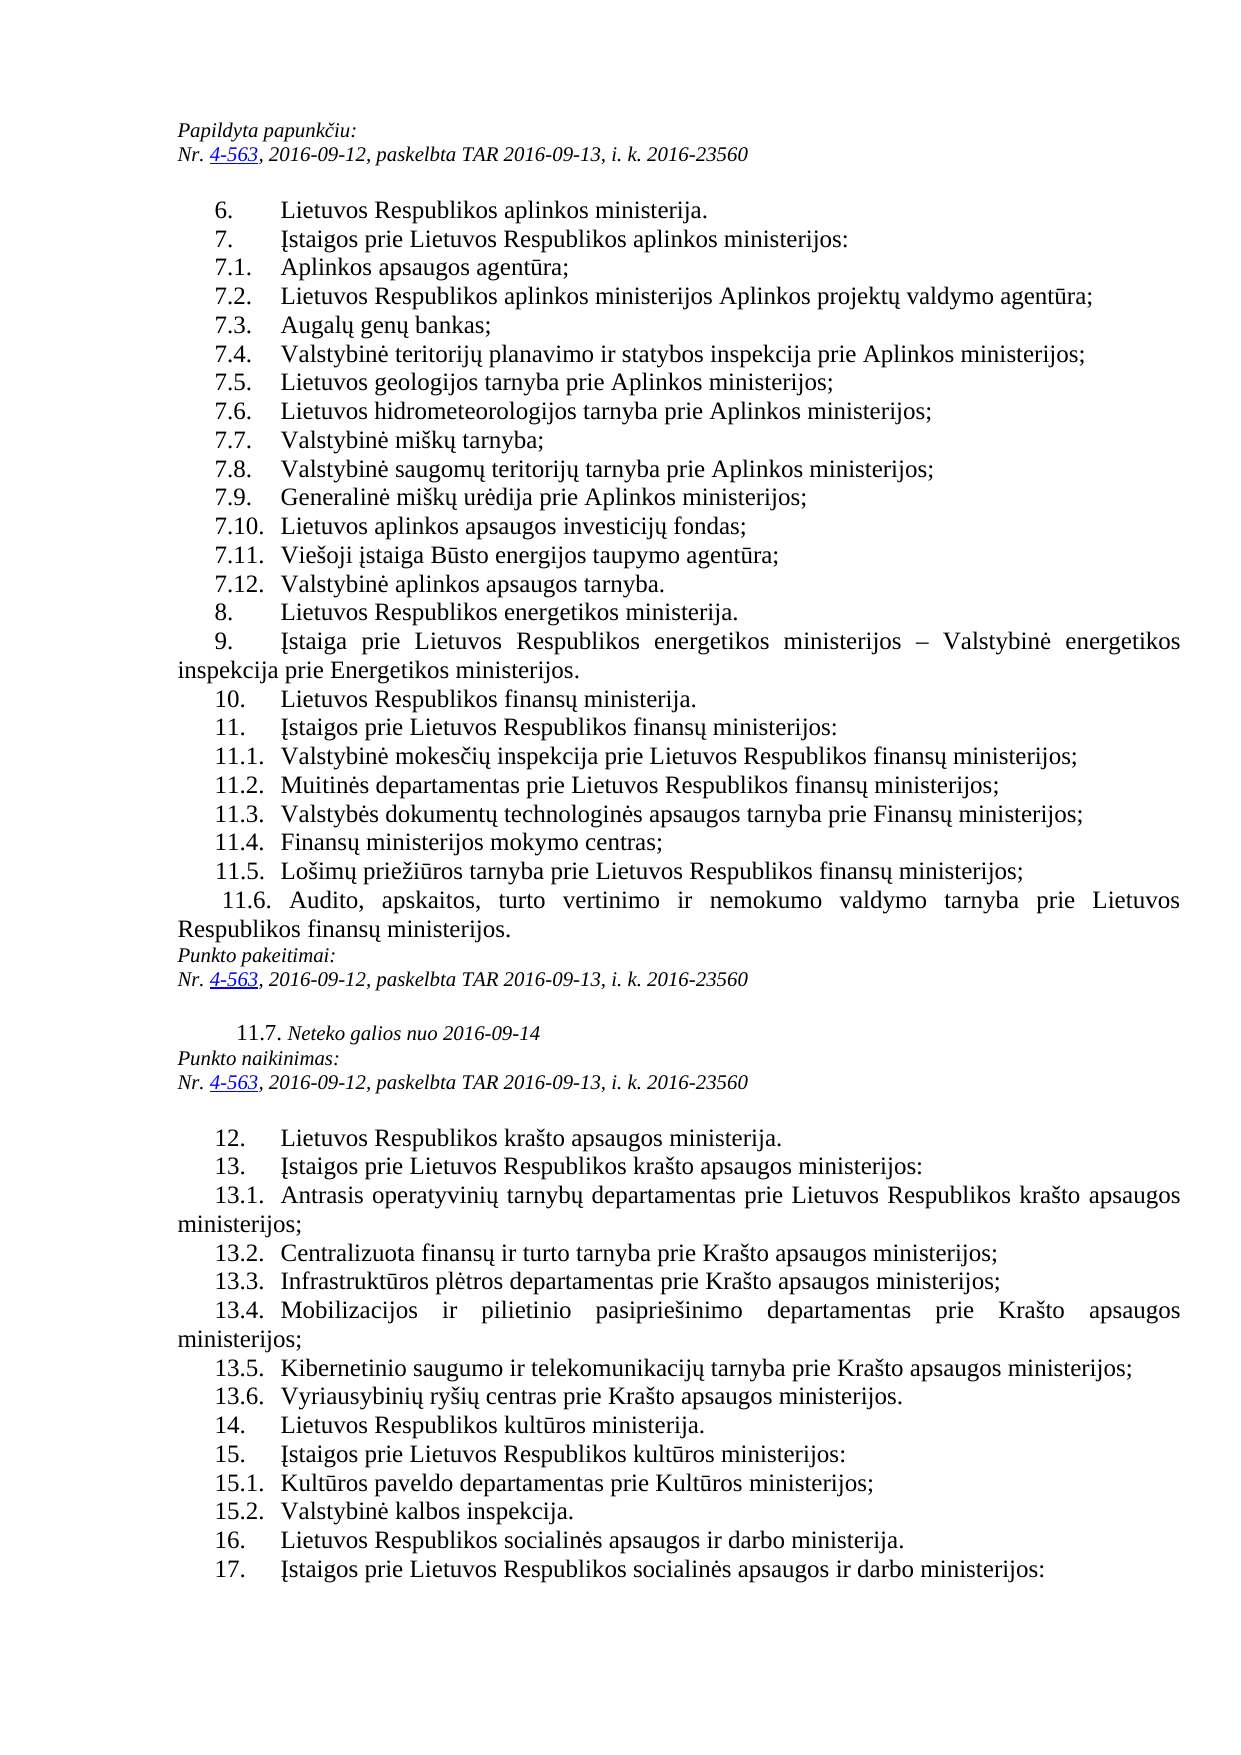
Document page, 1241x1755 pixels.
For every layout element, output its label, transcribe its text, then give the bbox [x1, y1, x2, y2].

text 15.1. Kultūros paveldo departamentas prie Kultūros ministerijos; [214, 1468, 1181, 1496]
text 7.10. Lietuvos aplinkos apsaugos investicijų fondas; [214, 511, 1181, 540]
text 7.7. Valstybinė miškų tarnyba; [214, 425, 1181, 454]
text 8. Lietuvos Respublikos energetikos ministerija. [214, 597, 1181, 626]
text 7.4. Valstybinė teritorijų planavimo ir statybos inspekcija prie Aplinkos ministerijos; [214, 339, 1181, 367]
text 13.6. Vyriausybinių ryšių centras prie Krašto apsaugos ministerijos. [214, 1381, 1181, 1410]
text 7.8. Valstybinė saugomų teritorijų tarnyba prie Aplinkos ministerijos; [214, 454, 1181, 482]
text Nr. 4-563, 2016-09-12, paskelbta TAR 2016-09-13, i. k. 2016-23560 [177, 1070, 1181, 1094]
text 11.1. Valstybinė mokesčių inspekcija prie Lietuvos Respublikos finansų ministerijos; [214, 741, 1181, 770]
text 15. Įstaigos prie Lietuvos Respublikos kultūros ministerijos: [214, 1439, 1181, 1468]
text 6. Lietuvos Respublikos aplinkos ministerija. [214, 195, 1181, 224]
text 12. Lietuvos Respublikos krašto apsaugos ministerija. [214, 1123, 1181, 1151]
text 13.5. Kibernetinio saugumo ir telekomunikacijų tarnyba prie Krašto apsaugos ministerijos; [214, 1353, 1181, 1381]
text Papildyta papunkčiu: [177, 118, 1181, 142]
text 7.6. Lietuvos hidrometeorologijos tarnyba prie Aplinkos ministerijos; [214, 396, 1181, 425]
text 7.12. Valstybinė aplinkos apsaugos tarnyba. [214, 569, 1181, 597]
text 13.4. Mobilizacijos ir pilietinio pasipriešinimo departamentas prie Krašto apsaugos ministerijos; [177, 1295, 1181, 1353]
text 13.2. Centralizuota finansų ir turto tarnyba prie Krašto apsaugos ministerijos; [214, 1238, 1181, 1266]
text 7.2. Lietuvos Respublikos aplinkos ministerijos Aplinkos projektų valdymo agentūra; [214, 281, 1181, 310]
text 13. Įstaigos prie Lietuvos Respublikos krašto apsaugos ministerijos: [214, 1151, 1181, 1180]
text 9. Įstaiga prie Lietuvos Respublikos energetikos ministerijos – Valstybinė energetikos inspekcija prie Energetikos ministerijos. [177, 626, 1181, 684]
text Punkto pakeitimai: [177, 942, 1181, 967]
text Punkto naikinimas: [177, 1046, 1181, 1070]
text 7.11. Viešoji įstaiga Būsto energijos taupymo agentūra; [214, 540, 1181, 569]
text 7.3. Augalų genų bankas; [214, 310, 1181, 339]
text Nr. 4-563, 2016-09-12, paskelbta TAR 2016-09-13, i. k. 2016-23560 [177, 142, 1181, 166]
text 11.6. Audito, apskaitos, turto vertinimo ir nemokumo valdymo tarnyba prie Lietuvos Respublikos finansų ministerijos. [177, 885, 1181, 942]
text 16. Lietuvos Respublikos socialinės apsaugos ir darbo ministerija. [214, 1525, 1181, 1554]
text Nr. 4-563, 2016-09-12, paskelbta TAR 2016-09-13, i. k. 2016-23560 [177, 967, 1181, 991]
text 11.5. Lošimų priežiūros tarnyba prie Lietuvos Respublikos finansų ministerijos; [215, 856, 1181, 885]
text 13.3. Infrastruktūros plėtros departamentas prie Krašto apsaugos ministerijos; [214, 1266, 1181, 1295]
text 7. Įstaigos prie Lietuvos Respublikos aplinkos ministerijos: [214, 224, 1181, 252]
text 11.4. Finansų ministerijos mokymo centras; [214, 827, 1181, 856]
text 11.3. Valstybės dokumentų technologinės apsaugos tarnyba prie Finansų ministerijos; [214, 799, 1181, 827]
text 13.1. Antrasis operatyvinių tarnybų departamentas prie Lietuvos Respublikos krašto apsaugos ministerijos; [177, 1180, 1181, 1238]
text 7.1. Aplinkos apsaugos agentūra; [214, 252, 1181, 281]
text 11. Įstaigos prie Lietuvos Respublikos finansų ministerijos: [214, 712, 1181, 741]
text 11.7. Neteko galios nuo 2016-09-14 [177, 1019, 1181, 1046]
text 7.9. Generalinė miškų urėdija prie Aplinkos ministerijos; [214, 482, 1181, 511]
text 7.5. Lietuvos geologijos tarnyba prie Aplinkos ministerijos; [214, 367, 1181, 396]
text 11.2. Muitinės departamentas prie Lietuvos Respublikos finansų ministerijos; [214, 770, 1181, 799]
text 17. Įstaigos prie Lietuvos Respublikos socialinės apsaugos ir darbo ministerijos: [214, 1554, 1181, 1583]
text 15.2. Valstybinė kalbos inspekcija. [214, 1496, 1181, 1525]
text 10. Lietuvos Respublikos finansų ministerija. [214, 684, 1181, 712]
text 14. Lietuvos Respublikos kultūros ministerija. [214, 1410, 1181, 1439]
